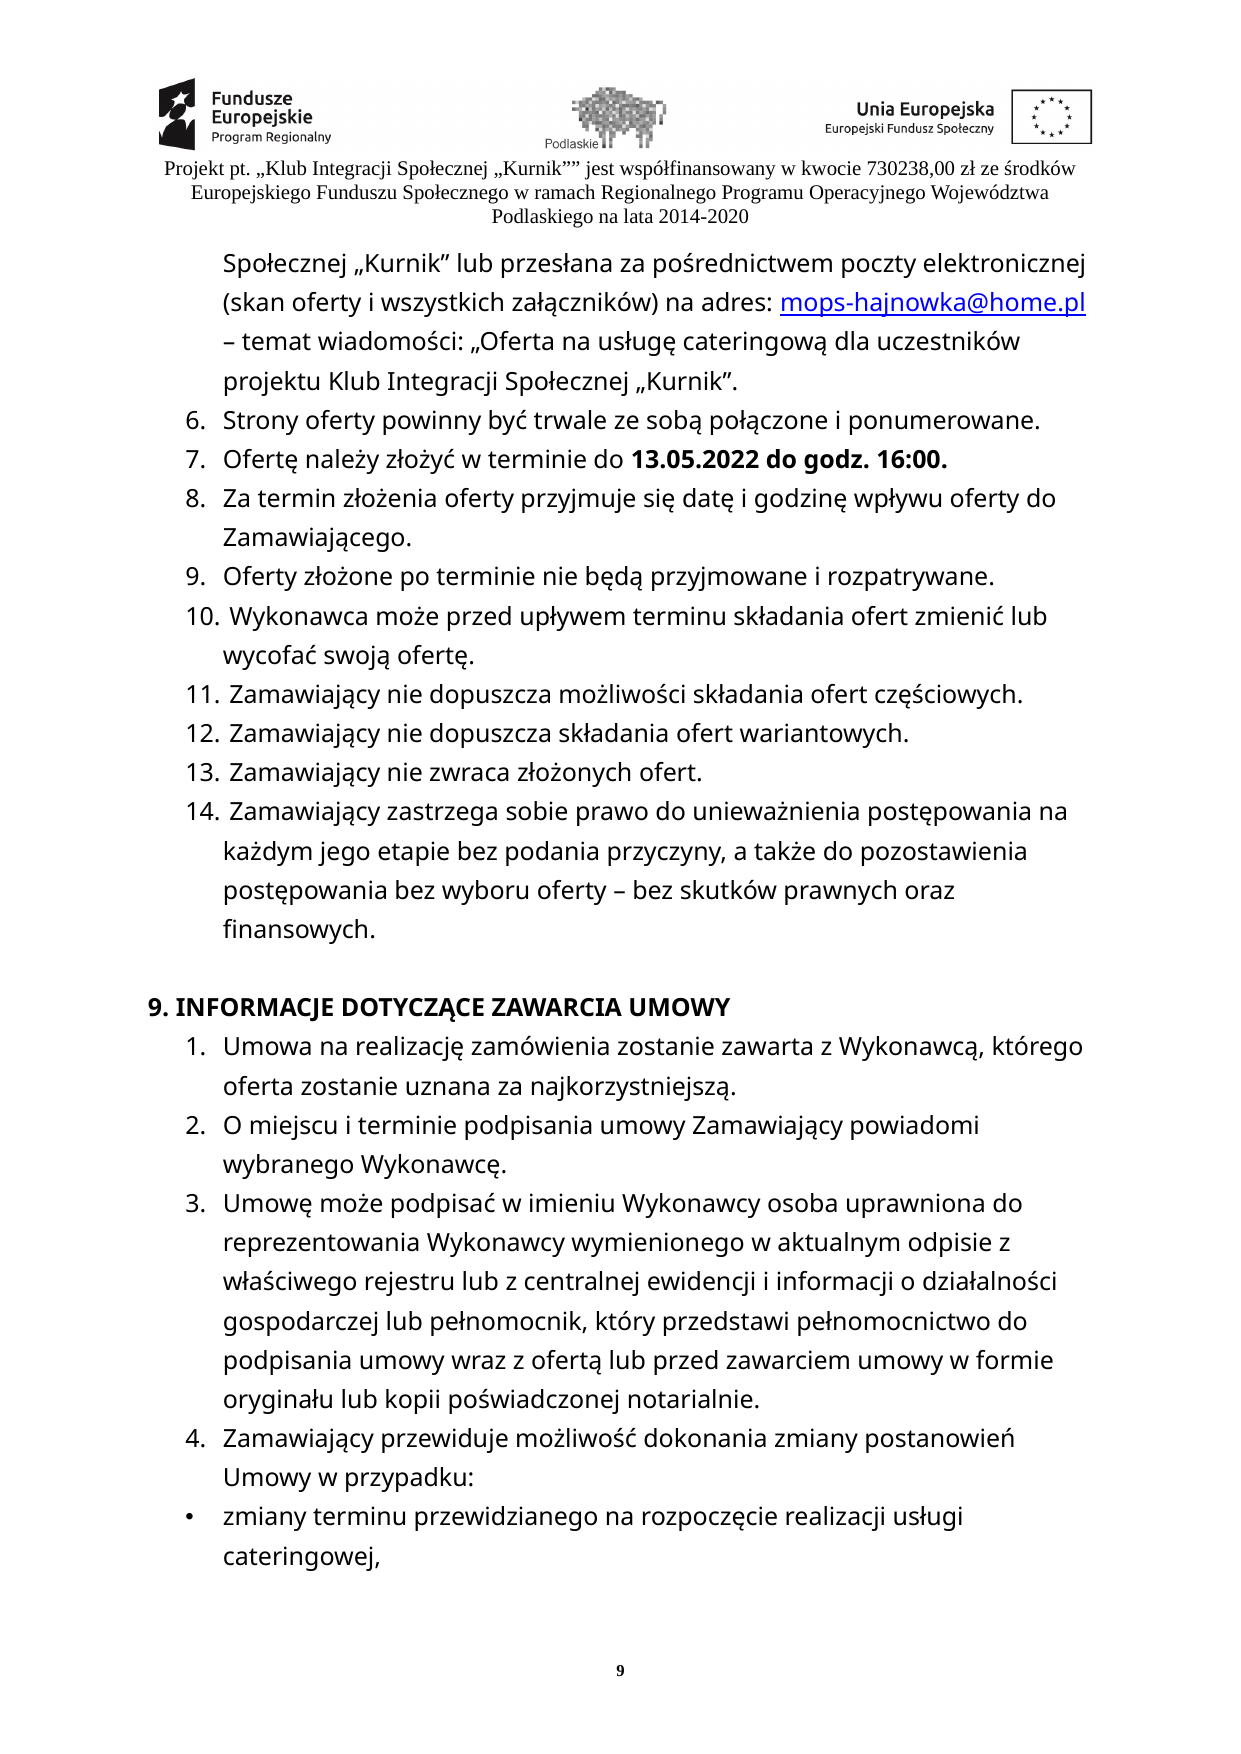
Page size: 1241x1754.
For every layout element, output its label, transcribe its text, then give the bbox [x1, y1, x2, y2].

list Za termin złożenia oferty przyjmuje się datę i godzinę wpływu oferty do Zamawiającego. [185, 481, 1093, 554]
text 9. INFORMACJE DOTYCZĄCE ZAWARCIA UMOWY [148, 990, 1093, 1024]
list Umowa na realizację zamówienia zostanie zawarta z Wykonawcą, którego oferta zostanie uznana za najkorzystniejszą. [185, 1029, 1093, 1102]
list Zamawiający nie dopuszcza składania ofert wariantowych. [185, 716, 1093, 750]
list Zamawiający zastrzega sobie prawo do unieważnienia postępowania na każdym jego etapie bez podania przyczyny, a także do pozostawienia postępowania bez wyboru oferty – bez skutków prawnych oraz finansowych. [185, 794, 1093, 946]
list Zamawiający przewiduje możliwość dokonania zmiany postanowień Umowy w przypadku: [185, 1421, 1093, 1494]
list Oferty złożone po terminie nie będą przyjmowane i rozpatrywane. [185, 559, 1093, 593]
list Zamawiający nie zwraca złożonych ofert. [185, 755, 1093, 789]
list Ofertę należy złożyć w terminie do 13.05.2022 do godz. 16:00. [185, 441, 1093, 476]
list Wykonawca może przed upływem terminu składania ofert zmienić lub wycofać swoją ofertę. [185, 598, 1093, 671]
list Zamawiający nie dopuszcza możliwości składania ofert częściowych. [185, 676, 1093, 711]
list Społecznej „Kurnik” lub przesłana za pośrednictwem poczty elektronicznej (skan oferty i wszystkich załączników) na adres: mops-hajnowka@home.pl – temat wiadomości: „Oferta na usługę cateringową dla uczestników projektu Klub Integracji Społecznej „Kurnik”. [185, 246, 1093, 397]
picture [150, 73, 1096, 156]
list O miejscu i terminie podpisania umowy Zamawiający powiadomi wybranego Wykonawcę. [185, 1107, 1093, 1181]
list Umowę może podpisać w imieniu Wykonawcy osoba uprawniona do reprezentowania Wykonawcy wymienionego w aktualnym odpisie z właściwego rejestru lub z centralnej ewidencji i informacji o działalności gospodarczej lub pełnomocnik, który przedstawi pełnomocnictwo do podpisania umowy wraz z ofertą lub przed zawarciem umowy w formie oryginału lub kopii poświadczonej notarialnie. [185, 1186, 1093, 1416]
list Strony oferty powinny być trwale ze sobą połączone i ponumerowane. [185, 402, 1093, 436]
list zmiany terminu przewidzianego na rozpoczęcie realizacji usługi cateringowej, [185, 1499, 1093, 1572]
